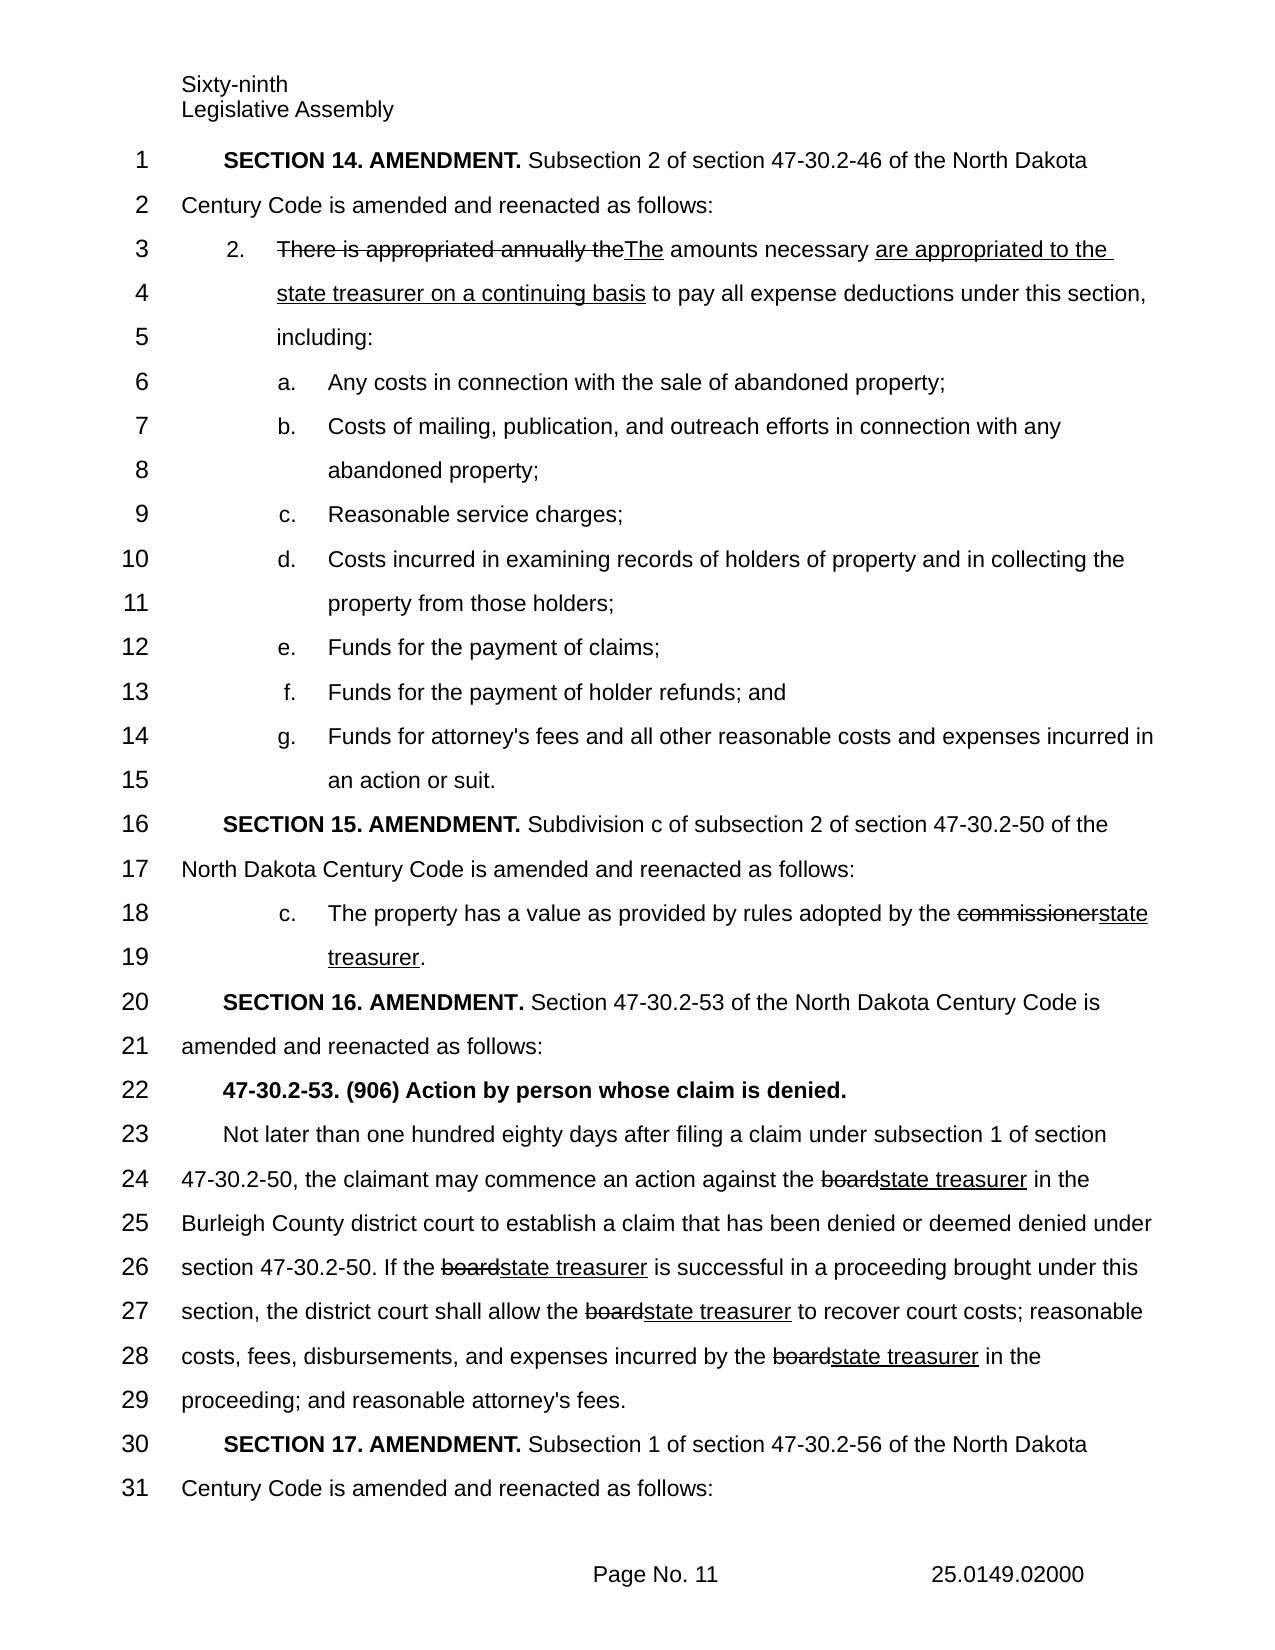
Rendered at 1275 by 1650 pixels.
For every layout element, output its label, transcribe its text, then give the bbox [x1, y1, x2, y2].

text c. Reasonable service charges; [181, 487, 1154, 532]
text c. The property has a value as provided by rules adopted by the commissionerstate treasurer. [181, 886, 1154, 974]
text a. Any costs in connection with the sale of abandoned property; [181, 355, 1154, 399]
text d. Costs incurred in examining records of holders of property and in collecting the property from those holders; [181, 532, 1154, 620]
text 2. There is appropriated annually theThe amounts necessary are appropriated to the state treasurer on a continuing basis to pay all expense deductions under this section, including: [181, 222, 1154, 355]
text SECTION 16. AMENDMENT. Section 47‑30.2‑53 of the North Dakota Century Code is amended and reenacted as follows: [181, 974, 1154, 1063]
text SECTION 17. AMENDMENT. Subsection 1 of section 47‑30.2‑56 of the North Dakota Century Code is amended and reenacted as follows: [181, 1417, 1154, 1506]
text e. Funds for the payment of claims; [181, 620, 1154, 664]
text Not later than one hundred eighty days after filing a claim under subsection 1 of section 47‑30.2‑50, the claimant may commence an action against the boardstate treasurer in the Burleigh County district court to establish a claim that has been denied or deemed denied under section 47‑30.2‑50. If the boardstate treasurer is successful in a proceeding brought under this section, the district court shall allow the boardstate treasurer to recover court costs; reasonable costs, fees, disbursements, and expenses incurred by the boardstate treasurer in the proceeding; and reasonable attorney's fees. [181, 1107, 1154, 1417]
text SECTION 15. AMENDMENT. Subdivision c of subsection 2 of section 47‑30.2‑50 of the North Dakota Century Code is amended and reenacted as follows: [181, 797, 1154, 886]
subtitle 47‑30.2‑53. (906) Action by person whose claim is denied. [181, 1063, 1154, 1107]
text b. Costs of mailing, publication, and outreach efforts in connection with any abandoned property; [181, 399, 1154, 487]
text g. Funds for attorney's fees and all other reasonable costs and expenses incurred in an action or suit. [181, 709, 1154, 797]
text SECTION 14. AMENDMENT. Subsection 2 of section 47‑30.2‑46 of the North Dakota Century Code is amended and reenacted as follows: [181, 133, 1154, 222]
text f. Funds for the payment of holder refunds; and [181, 664, 1154, 709]
